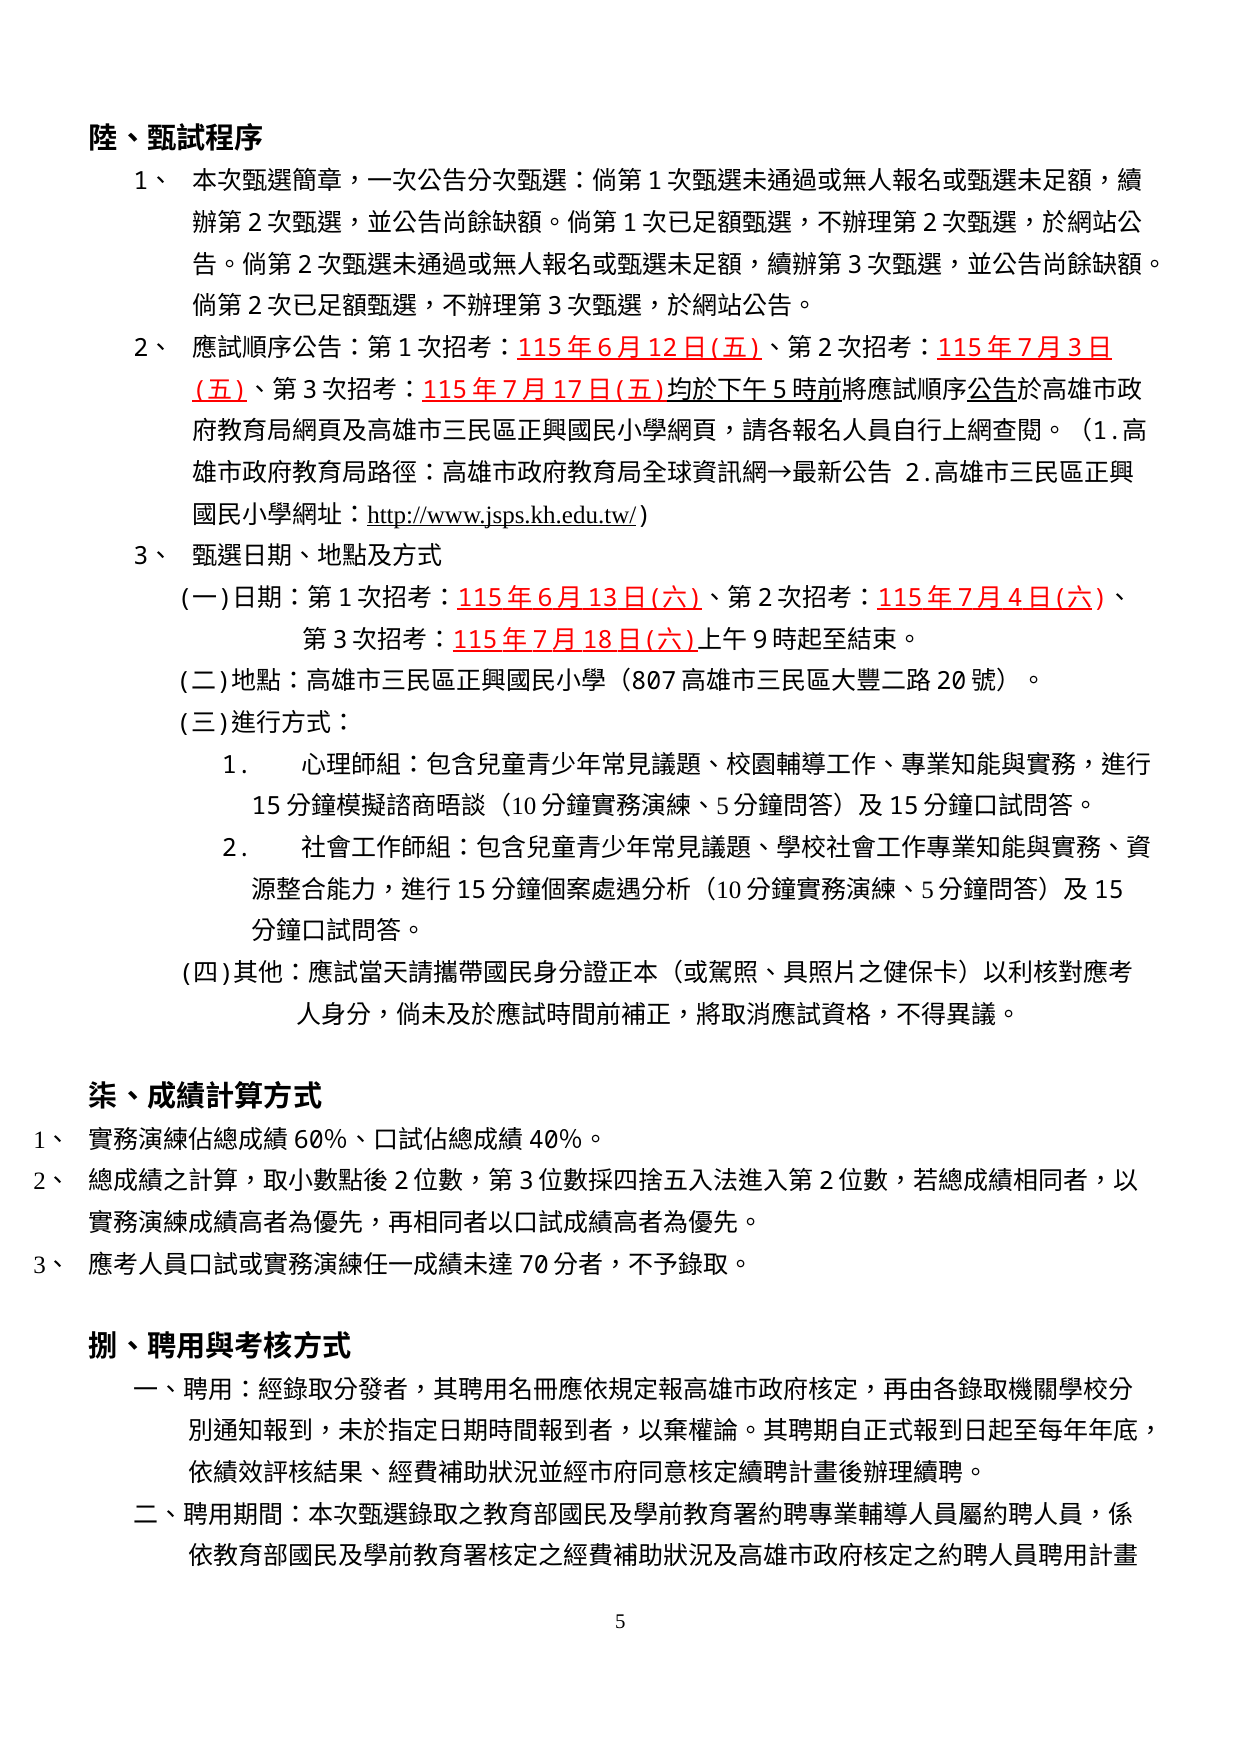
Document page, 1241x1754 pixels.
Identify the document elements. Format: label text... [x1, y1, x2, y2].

text 捌、聘用與考核方式 [89, 1323, 1152, 1365]
list 實務演練佔總成績60％、口試佔總成績40％。 [33, 1115, 1152, 1156]
list 甄選日期、地點及方式 [133, 531, 1152, 573]
text (一)日期：第1次招考：115年6月13日(六)、第2次招考：115年7月4日(六)、 [177, 573, 1152, 615]
list 總成績之計算，取小數點後2位數，第3位數採四捨五入法進入第2位數，若總成績相同者，以實務演練成績高者為優先，再相同者以口試成績高者為優先。 [33, 1156, 1152, 1240]
text 二、聘用期間：本次甄選錄取之教育部國民及學前教育署約聘專業輔導人員屬約聘人員，係依教育部國民及學前教育署核定之經費補助狀況及高雄市政府核定之約聘人員聘用計畫 [133, 1490, 1152, 1573]
list 應試順序公告：第1次招考：115年6月12日(五)、第2次招考：115年7月3日(五)、第3次招考：115年7月17日(五)均於下午5時前將應試順序公告於高雄市政府教育局網頁及高雄市三民區正興國民小學網頁，請各報名人員自行上網查閱。（1.高雄市政府教育局路徑：高雄市政府教育局全球資訊網→最新公告 2.高雄市三民區正興國民小學網址：http://www.jsps.kh.edu.tw/) [133, 323, 1152, 531]
list 心理師組：包含兒童青少年常見議題、校園輔導工作、專業知能與實務，進行15分鐘模擬諮商晤談（10分鐘實務演練、5分鐘問答）及15分鐘口試問答。 [222, 740, 1152, 823]
text 陸、甄試程序 [89, 115, 1152, 156]
list 社會工作師組：包含兒童青少年常見議題、學校社會工作專業知能與實務、資源整合能力，進行15分鐘個案處遇分析（10分鐘實務演練、5分鐘問答）及15分鐘口試問答。 [222, 823, 1152, 948]
text (四)其他：應試當天請攜帶國民身分證正本（或駕照、具照片之健保卡）以利核對應考人身分，倘未及於應試時間前補正，將取消應試資格，不得異議。 [164, 948, 1152, 1031]
text 第3次招考：115年7月18日(六)上午9時起至結束。 [302, 615, 1152, 656]
text 一、聘用：經錄取分發者，其聘用名冊應依規定報高雄市政府核定，再由各錄取機關學校分別通知報到，未於指定日期時間報到者，以棄權論。其聘期自正式報到日起至每年年底，依績效評核結果、經費補助狀況並經市府同意核定續聘計畫後辦理續聘。 [133, 1365, 1152, 1490]
list 本次甄選簡章，一次公告分次甄選：倘第1次甄選未通過或無人報名或甄選未足額，續辦第2次甄選，並公告尚餘缺額。倘第1次已足額甄選，不辦理第2次甄選，於網站公告。倘第2次甄選未通過或無人報名或甄選未足額，續辦第3次甄選，並公告尚餘缺額。倘第2次已足額甄選，不辦理第3次甄選，於網站公告。 [133, 156, 1152, 323]
text (二)地點：高雄市三民區正興國民小學（807高雄市三民區大豐二路20號）。 [176, 656, 1152, 698]
text (三)進行方式： [176, 698, 1152, 740]
list 應考人員口試或實務演練任一成績未達70分者，不予錄取。 [33, 1240, 1152, 1281]
text 柒、成績計算方式 [89, 1073, 1152, 1115]
